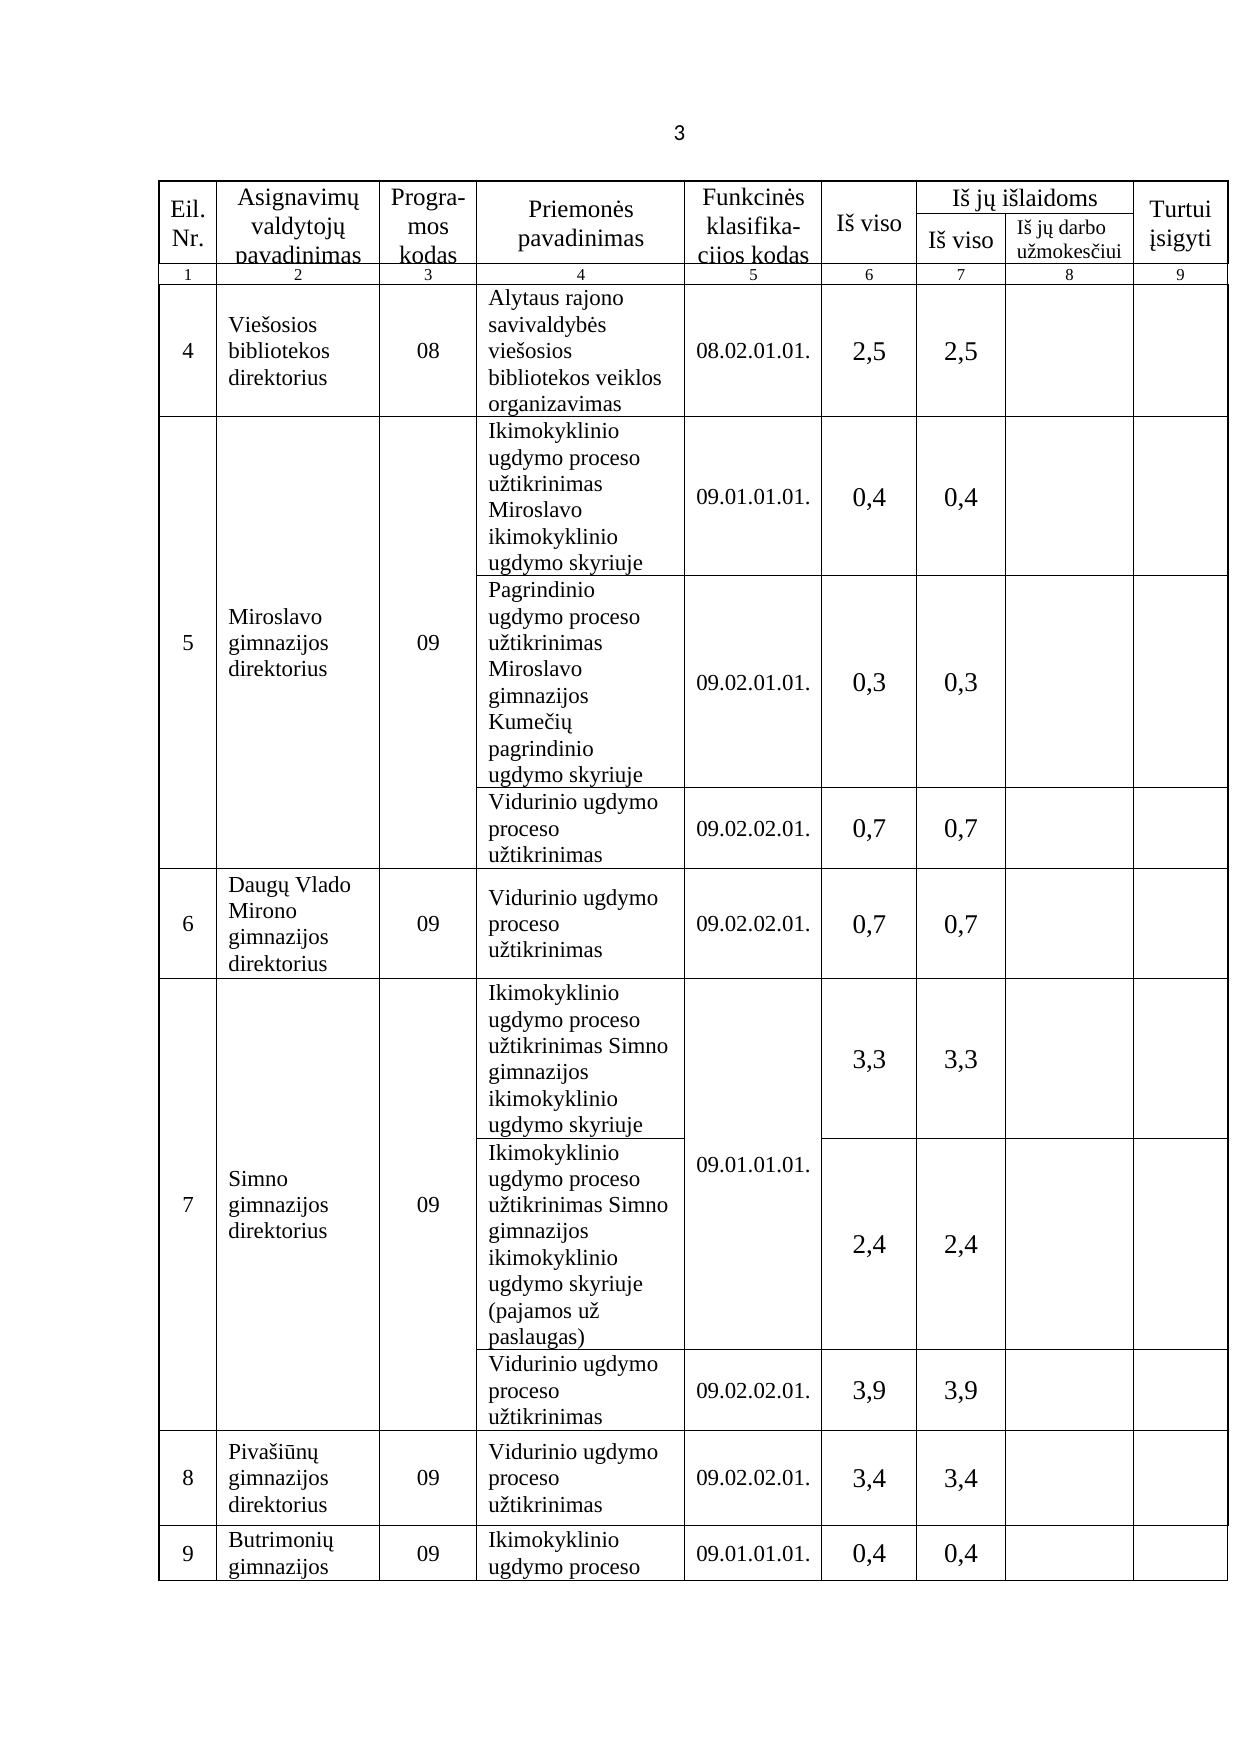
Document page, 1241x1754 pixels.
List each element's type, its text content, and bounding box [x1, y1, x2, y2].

table_cell 09.02.02.01. [685, 1350, 821, 1429]
table_header Progra-mos kodas [380, 182, 476, 263]
table_cell 0,4 [822, 1526, 916, 1580]
table_header Priemonės pavadinimas [477, 182, 684, 263]
table_cell 1 [159, 264, 216, 283]
table_cell 0,4 [917, 417, 1005, 575]
table_cell [1006, 1526, 1133, 1580]
table_cell Butrimonių gimnazijos [217, 1526, 379, 1580]
table_cell [1134, 576, 1227, 787]
table_cell Vidurinio ugdymo proceso užtikrinimas [477, 1431, 684, 1525]
table_header Eil. Nr. [160, 182, 216, 263]
table_cell 9 [160, 1526, 216, 1580]
table_cell 2,5 [822, 285, 916, 416]
table_cell [1006, 869, 1133, 978]
table_cell 7 [917, 264, 1005, 283]
table_cell [1134, 979, 1227, 1137]
table_cell 09 [380, 1431, 476, 1525]
table_cell [1006, 1350, 1133, 1429]
table_cell [1134, 1350, 1227, 1429]
table_cell 5 [160, 417, 216, 867]
table_cell 4 [160, 285, 216, 416]
table_cell 3,9 [822, 1350, 916, 1429]
table_cell Miroslavo gimnazijos direktorius [217, 417, 379, 867]
table_cell [1134, 1139, 1227, 1349]
table_cell [1134, 788, 1227, 867]
table_cell 3 [380, 264, 476, 283]
table_cell [1006, 417, 1133, 575]
table_cell 5 [685, 264, 821, 283]
table_cell Daugų Vlado Mirono gimnazijos direktorius [217, 869, 379, 978]
table_cell 8 [160, 1431, 216, 1525]
table_cell 09.02.01.01. [685, 576, 821, 787]
table_cell 09.02.02.01. [685, 869, 821, 978]
table_header Iš viso [822, 182, 916, 263]
table_cell 3,3 [917, 979, 1005, 1137]
table_cell 08.02.01.01. [685, 285, 821, 416]
table_cell Pivašiūnų gimnazijos direktorius [217, 1431, 379, 1525]
table_cell Vidurinio ugdymo proceso užtikrinimas [477, 1350, 684, 1429]
table_header Iš jų išlaidoms [917, 182, 1133, 213]
table_cell 2,5 [917, 285, 1005, 416]
table_cell 0,7 [917, 869, 1005, 978]
table_cell 0,3 [917, 576, 1005, 787]
table_cell [1006, 788, 1133, 867]
table_header Turtui įsigyti [1134, 182, 1227, 263]
table_cell 09 [380, 1526, 476, 1580]
table_cell [1006, 979, 1133, 1137]
table_cell Vidurinio ugdymo proceso užtikrinimas [477, 869, 684, 978]
table_cell 6 [160, 869, 216, 978]
table_cell [1134, 1431, 1227, 1525]
table_cell 9 [1134, 264, 1227, 283]
table_cell 0,7 [822, 869, 916, 978]
table_cell Iš jų darbo užmokesčiui [1006, 214, 1133, 263]
table_cell 0,4 [822, 417, 916, 575]
table_cell Ikimokyklinio ugdymo proceso užtikrinimas Miroslavo ikimokyklinio ugdymo skyriuje [477, 417, 684, 575]
table_cell 3,4 [822, 1431, 916, 1525]
table_cell 2,4 [917, 1139, 1005, 1349]
table_cell 2 [217, 264, 379, 283]
table_cell 3,4 [917, 1431, 1005, 1525]
table_cell [1134, 285, 1227, 416]
table_cell 08 [380, 285, 476, 416]
table_cell Pagrindinio ugdymo proceso užtikrinimas Miroslavo gimnazijos Kumečių pagrindinio ugdymo skyriuje [477, 576, 684, 787]
table_cell 3,3 [822, 979, 916, 1137]
table_cell Vidurinio ugdymo proceso užtikrinimas [477, 788, 684, 867]
table_cell 3,9 [917, 1350, 1005, 1429]
table_cell 09.01.01.01. [685, 417, 821, 575]
table_cell 09.02.02.01. [685, 1431, 821, 1525]
table_cell Iš viso [917, 214, 1005, 263]
table_cell Ikimokyklinio ugdymo proceso užtikrinimas Simno gimnazijos ikimokyklinio ugdymo skyriuje (pajamos už paslaugas) [477, 1139, 684, 1349]
table_header Asignavimų valdytojų pavadinimas [217, 182, 379, 263]
table_cell 09.01.01.01. [685, 1526, 821, 1580]
table_header Funkcinės klasifika-cijos kodas [685, 182, 821, 263]
table_cell 8 [1006, 264, 1133, 283]
table_cell [1134, 869, 1227, 978]
table_cell 0,3 [822, 576, 916, 787]
table_cell Ikimokyklinio ugdymo proceso [477, 1526, 684, 1580]
table_cell 0,7 [822, 788, 916, 867]
table_cell 6 [822, 264, 916, 283]
table_cell 09.01.01.01. [685, 979, 821, 1349]
table_cell 0,7 [917, 788, 1005, 867]
table_cell [1006, 285, 1133, 416]
table_cell [1134, 417, 1227, 575]
table_cell 7 [160, 979, 216, 1429]
table_cell Alytaus rajono savivaldybės viešosios bibliotekos veiklos organizavimas [477, 285, 684, 416]
table_cell Simno gimnazijos direktorius [217, 979, 379, 1429]
table_cell [1006, 1139, 1133, 1349]
table_cell [1134, 1526, 1227, 1580]
table_cell Ikimokyklinio ugdymo proceso užtikrinimas Simno gimnazijos ikimokyklinio ugdymo skyriuje [477, 979, 684, 1137]
table_cell [1006, 1431, 1133, 1525]
table_cell Viešosios bibliotekos direktorius [217, 285, 379, 416]
table_cell 09 [380, 869, 476, 978]
table_cell 2,4 [822, 1139, 916, 1349]
table_cell 09.02.02.01. [685, 788, 821, 867]
table_cell 0,4 [917, 1526, 1005, 1580]
table_cell [1006, 576, 1133, 787]
table_cell 09 [380, 979, 476, 1429]
table_cell 4 [477, 264, 684, 283]
table_cell 09 [380, 417, 476, 867]
